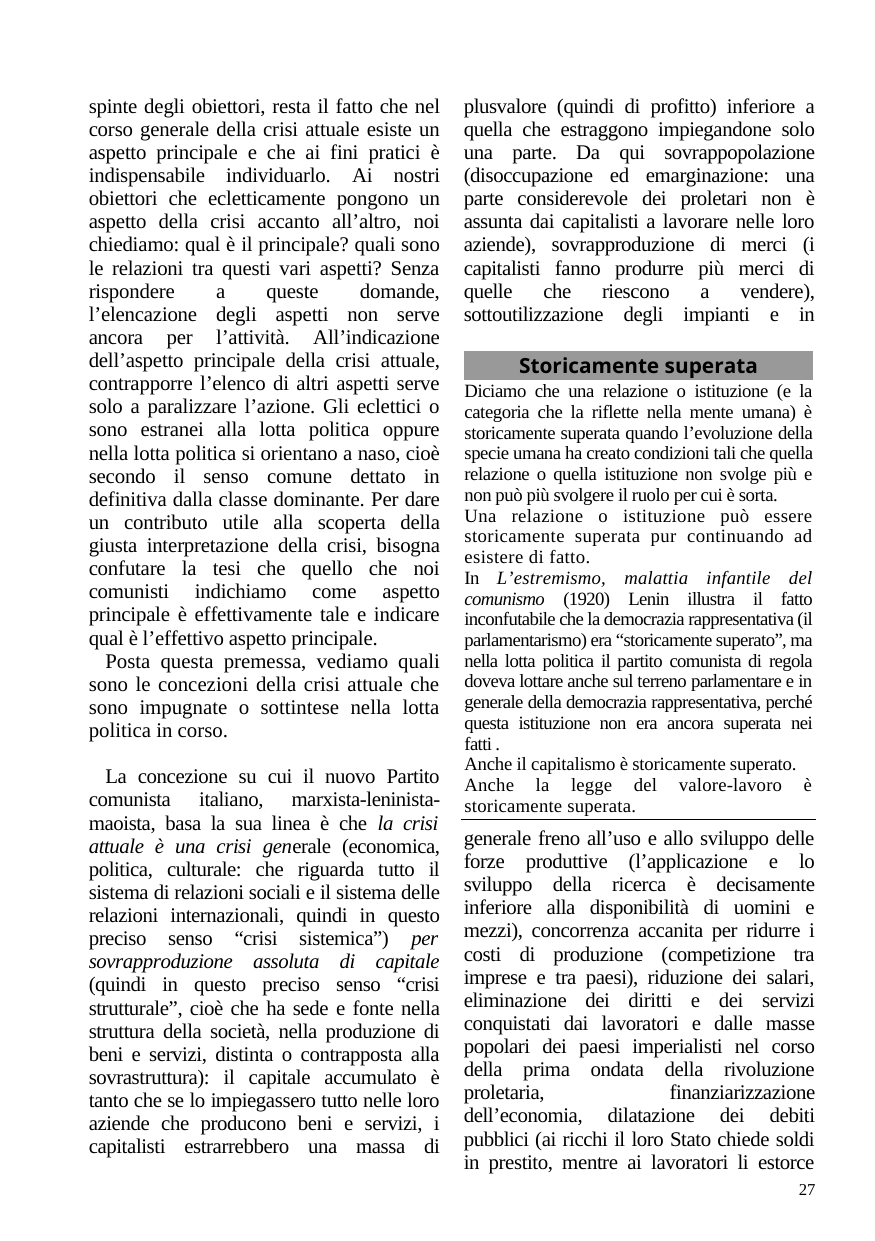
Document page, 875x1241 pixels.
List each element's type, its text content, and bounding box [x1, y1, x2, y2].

text plusvalore (quindi di profitto) inferiore a quella che estraggono impiegandone solo una parte. Da qui sovrappopolazione (disoccupazione ed emarginazione: una parte considerevole dei proletari non è assunta dai capitalisti a lavorare nelle loro aziende), sovrapproduzione di merci (i capitalisti fanno produrre più merci di quelle che riescono a vendere), sottoutilizzazione degli impianti e in [463, 94, 815, 348]
text La concezione su cui il nuovo Partito comunista italiano, marxista-leninista-maoista, basa la sua linea è che la crisi attuale è una crisi generale (economica, politica, culturale: che riguarda tutto il sistema di relazioni sociali e il sistema delle relazioni internazionali, quindi in questo preciso senso “crisi sistemica”) per sovrapproduzione assoluta di capitale (quindi in questo preciso senso “crisi strutturale”, cioè che ha sede e fonte nella struttura della società, nella produzione di beni e servizi, distinta o contrapposta alla sovrastruttura): il capitale accumulato è tanto che se lo impiegassero tutto nelle loro aziende che producono beni e servizi, i capitalisti estrarrebbero una massa di [88, 765, 440, 1158]
text Diciamo che una relazione o istituzione (e la categoria che la riflette nella mente umana) è storicamente superata quando l’evoluzione della specie umana ha creato condizioni tali che quella relazione o quella istituzione non svolge più e non può più svolgere il ruolo per cui è sorta. [464, 381, 813, 505]
text Anche la legge del valore-lavoro è storicamente superata. [464, 775, 813, 816]
text generale freno all’uso e allo sviluppo delle forze produttive (l’applicazione e lo sviluppo della ricerca è decisamente inferiore alla disponibilità di uomini e mezzi), concorrenza accanita per ridurre i costi di produzione (competizione tra imprese e tra paesi), riduzione dei salari, eliminazione dei diritti e dei servizi conquistati dai lavoratori e dalle masse popolari dei paesi imperialisti nel corso della prima ondata della rivoluzione proletaria, finanziarizzazione dell’economia, dilatazione dei debiti pubblici (ai ricchi il loro Stato chiede soldi in prestito, mentre ai lavoratori li estorce [463, 820, 815, 1174]
text Storicamente superata [464, 351, 813, 380]
text Una relazione o istituzione può essere storicamente superata pur continuando ad esistere di fatto. [464, 505, 813, 567]
text In L’estremismo, malattia infantile del comunismo (1920) Lenin illustra il fatto inconfutabile che la democrazia rappresentativa (il parlamentarismo) era “storicamente superato”, ma nella lotta politica il partito comunista di regola doveva lottare anche sul terreno parlamentare e in generale della democrazia rappresentativa, perché questa istituzione non era ancora superata nei fatti . [464, 567, 813, 754]
text spinte degli obiettori, resta il fatto che nel corso generale della crisi attuale esiste un aspetto principale e che ai fini pratici è indispensabile individuarlo. Ai nostri obiettori che ecletticamente pongono un aspetto della crisi accanto all’altro, noi chiediamo: qual è il principale? quali sono le relazioni tra questi vari aspetti? Senza rispondere a queste domande, l’elencazione degli aspetti non serve ancora per l’attività. All’indicazione dell’aspetto principale della crisi attuale, contrapporre l’elenco di altri aspetti serve solo a paralizzare l’azione. Gli eclettici o sono estranei alla lotta politica oppure nella lotta politica si orientano a naso, cioè secondo il senso comune dettato in definitiva dalla classe dominante. Per dare un contributo utile alla scoperta della giusta interpretazione della crisi, bisogna confutare la tesi che quello che noi comunisti indichiamo come aspetto principale è effettivamente tale e indicare qual è l’effettivo aspetto principale. [88, 94, 440, 649]
text Anche il capitalismo è storicamente superato. [464, 754, 813, 775]
text Posta questa premessa, vediamo quali sono le concezioni della crisi attuale che sono impugnate o sottintese nella lotta politica in corso. [88, 649, 440, 742]
